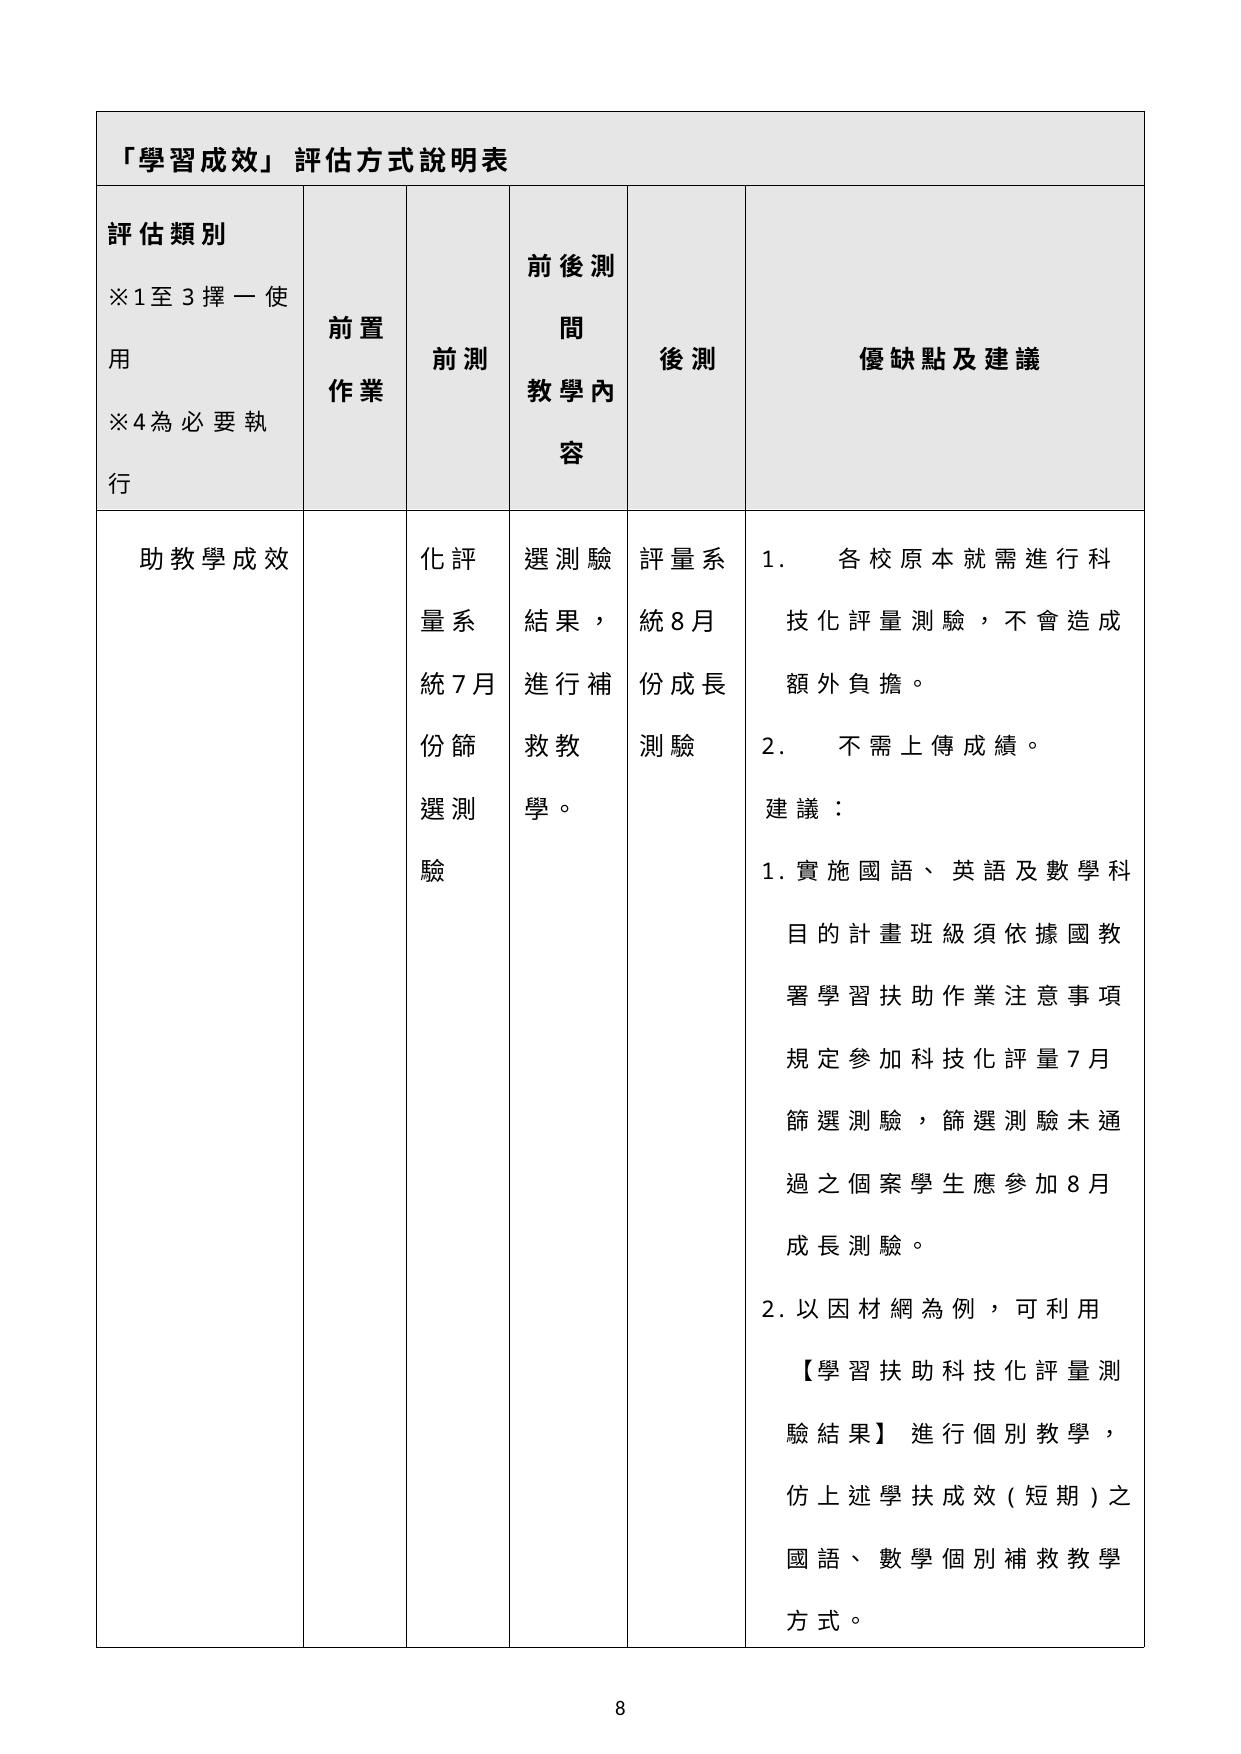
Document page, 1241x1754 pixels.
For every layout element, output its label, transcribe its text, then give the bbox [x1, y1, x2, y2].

table_cell 優缺點及建議 [746, 186, 1144, 509]
table_cell [304, 511, 406, 1646]
table_cell 前後測間 教學內容 [510, 186, 627, 509]
table_header 「學習成效」評估方式說明表 [97, 112, 1144, 185]
table_cell 選測驗結果，進行補救教學。 [510, 511, 627, 1646]
table_cell 前測 [407, 186, 509, 509]
table_cell 助教學成效 [97, 511, 303, 1646]
table_cell 化評量系統7月份篩選測驗 [407, 511, 509, 1646]
table_cell 後測 [628, 186, 745, 509]
table_cell 評量系統8月份成長測驗 [628, 511, 745, 1646]
table_cell 優點： 各校原本就需進行科技化評量測驗，不會造成額外負擔。 不需上傳成績。 建議： 實施國語、英語及數學科目的計畫班級須依據國教署學習扶助作業注意事項規定參加科技化評量7月篩選測驗，篩選測驗未通過之個案學生應參加8月成長測驗。 以因材網為例，可利用【學習扶助科技化評量測驗結果】進行個別教學，仿上述學扶成效(短期)之國語、數學個別補救教學方式。 [746, 511, 1144, 1646]
table_cell 評估類別 ※1至3擇一使用 ※4為必要執行 [97, 186, 303, 509]
table_cell 前置 作業 [304, 186, 406, 509]
